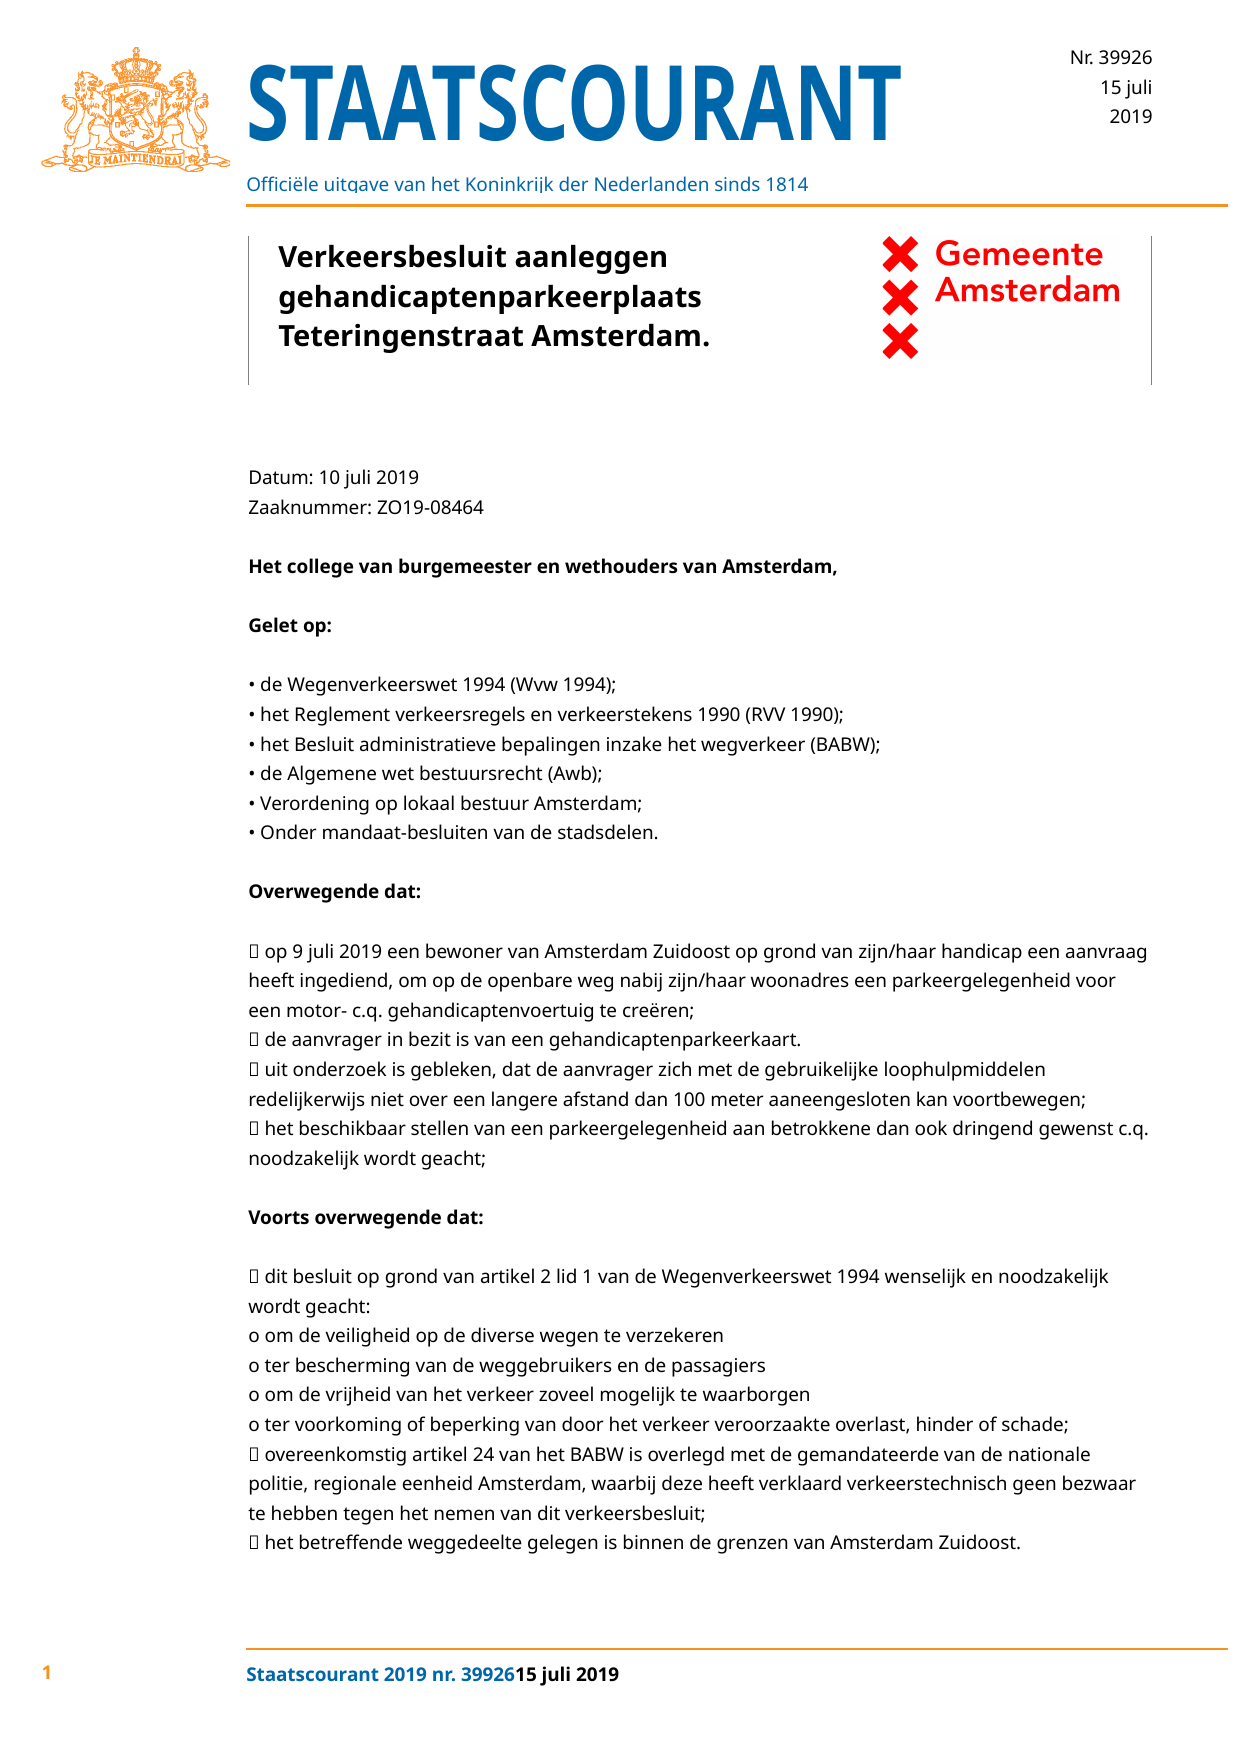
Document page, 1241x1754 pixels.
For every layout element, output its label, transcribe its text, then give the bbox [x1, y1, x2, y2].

picture [882, 236, 1119, 359]
text  het beschikbaar stellen van een parkeergelegenheid aan betrokkene dan ook dringend gewenst c.q. noodzakelijk wordt geacht; [248, 1115, 1152, 1171]
picture [41, 47, 231, 172]
text  uit onderzoek is gebleken, dat de aanvrager zich met de gebruikelijke loophulpmiddelen redelijkerwijs niet over een langere afstand dan 100 meter aaneengesloten kan voortbewegen; [248, 1056, 1152, 1112]
text • het Reglement verkeersregels en verkeerstekens 1990 (RVV 1990); [248, 701, 1152, 727]
text  dit besluit op grond van artikel 2 lid 1 van de Wegenverkeerswet 1994 wenselijk en noodzakelijk wordt geacht: [248, 1263, 1152, 1319]
text  de aanvrager in bezit is van een gehandicaptenparkeerkaart. [248, 1027, 1152, 1052]
text Voorts overwegende dat: [248, 1204, 1152, 1230]
text  op 9 juli 2019 een bewoner van Amsterdam Zuidoost op grond van zijn/haar handicap een aanvraag heeft ingediend, om op de openbare weg nabij zijn/haar woonadres een parkeergelegenheid voor een motor- c.q. gehandicaptenvoertuig te creëren; [248, 938, 1152, 1023]
text Overwegende dat: [248, 879, 1152, 904]
text Zaaknummer: ZO19-08464 [248, 494, 1152, 520]
text • de Algemene wet bestuursrecht (Awb); [248, 760, 1152, 786]
text • het Besluit administratieve bepalingen inzake het wegverkeer (BABW); [248, 731, 1152, 757]
table_header [850, 236, 1151, 385]
text o ter bescherming van de weggebruikers en de passagiers [248, 1352, 1152, 1378]
text o om de veiligheid op de diverse wegen te verzekeren [248, 1322, 1152, 1348]
text o ter voorkoming of beperking van door het verkeer veroorzaakte overlast, hinder of schade; [248, 1411, 1152, 1437]
table_header Verkeersbesluit aanleggen gehandicaptenparkeerplaats Teteringenstraat Amsterdam. [249, 236, 850, 385]
text Het college van burgemeester en wethouders van Amsterdam, [248, 553, 1152, 579]
text • de Wegenverkeerswet 1994 (Wvw 1994); [248, 672, 1152, 697]
text Gelet op: [248, 612, 1152, 638]
text Datum: 10 juli 2019 [248, 464, 1152, 490]
text o om de vrijheid van het verkeer zoveel mogelijk te waarborgen [248, 1382, 1152, 1407]
text • Verordening op lokaal bestuur Amsterdam; [248, 790, 1152, 816]
text • Onder mandaat-besluiten van de stadsdelen. [248, 819, 1152, 845]
text  het betreffende weggedeelte gelegen is binnen de grenzen van Amsterdam Zuidoost. [248, 1529, 1152, 1555]
text  overeenkomstig artikel 24 van het BABW is overlegd met de gemandateerde van de nationale politie, regionale eenheid Amsterdam, waarbij deze heeft verklaard verkeerstechnisch geen bezwaar te hebben tegen het nemen van dit verkeersbesluit; [248, 1441, 1152, 1526]
